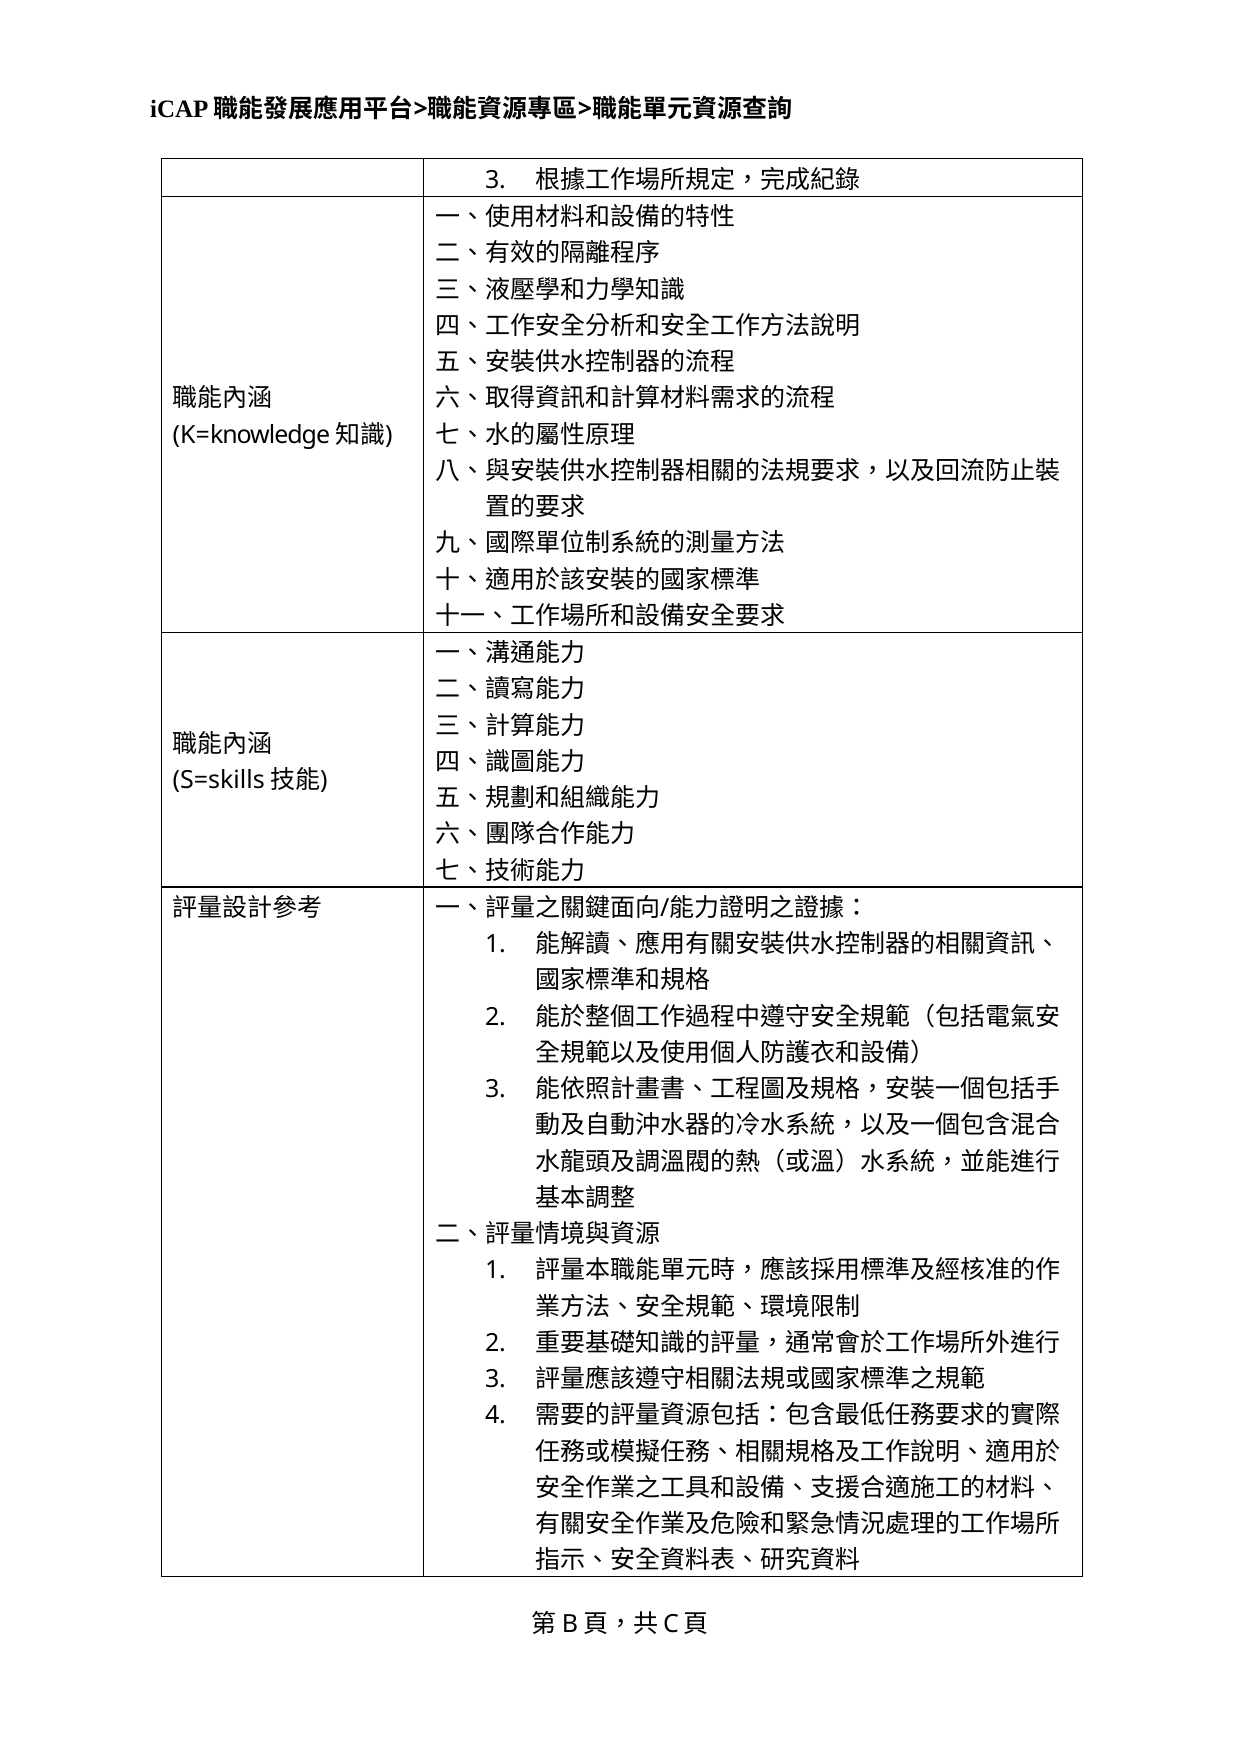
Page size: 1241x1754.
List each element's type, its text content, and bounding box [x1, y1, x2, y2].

table_cell 溝通能力 讀寫能力 計算能力 識圖能力 規劃和組織能力 團隊合作能力 技術能力 [424, 633, 1082, 886]
table_cell [162, 159, 423, 196]
table_cell 準備工作 取得圖面、計畫書、工程圖和規格 整體工作中，遵守與安裝和調整供水控制器有關的職業安全衛生與環保要求 根據工作場所要求，確認並遵守品保規定 與工作參與者及受工作影響者一同以符合主管機關要求的方式，規劃並安排工作任務順序 選擇用於安裝和調整供水控制器及混和器的工具及設備，包括個人護具，並檢查可用性 準備工作區以利有效地安裝和調整供水控制器 二、確認安裝要求 根據工作規格和相關國家標準，使用相關資訊確認服務設計要求 根據相關國家標準、主管機關要求、工作規格，選擇控制器和混合器 由作業規格中，確認可用的壓力和裝置數量 根據法規、工作規格、製造商建議、設計數據，選擇閥門尺寸 依據工作場所程序，下訂並領取材料與設備 檢查材料和設備是否符合相關國家標準、單據、訂購表等，及其狀況是否可接受 準備和進行工作時，遵守永續原則及概念 三、安裝並調整控制器 根據相關國家標準、工作規格、製造商建議、主管機關要求等，定位和安裝控制器及混合閥 沖洗管路 根據相關國家標準、製造商規格、工作規格等，使用並維護控制器以確保正確的水流運作 告知顧客如何正確使用沖水器、控制閥、器具、水泵 四、清理 根據法律規章、作業規範、工作規格，清理工作區以及丟棄、再利用或回收材料 根據製造商建議及工作場所程序，清潔、檢查、維護、存放工具和設備 根據工作場所規定，完成紀錄 [424, 159, 1082, 196]
table_cell 職能內涵 (S=skills技能) [162, 633, 423, 886]
table_cell 職能內涵 (K=knowledge知識) [162, 197, 423, 632]
table_cell 使用材料和設備的特性 有效的隔離程序 液壓學和力學知識 工作安全分析和安全工作方法說明 安裝供水控制器的流程 取得資訊和計算材料需求的流程 水的屬性原理 與安裝供水控制器相關的法規要求，以及回流防止裝置的要求 國際單位制系統的測量方法 適用於該安裝的國家標準 工作場所和設備安全要求 [424, 197, 1082, 632]
table_cell 評量設計參考 [162, 888, 423, 1576]
table_cell 評量之關鍵面向/能力證明之證據： 能解讀、應用有關安裝供水控制器的相關資訊、國家標準和規格 能於整個工作過程中遵守安全規範（包括電氣安全規範以及使用個人防護衣和設備） 能依照計畫書、工程圖及規格，安裝一個包括手動及自動沖水器的冷水系統，以及一個包含混合水龍頭及調溫閥的熱（或溫）水系統，並能進行基本調整 二、評量情境與資源 評量本職能單元時，應該採用標準及經核准的作業方法、安全規範、環境限制 重要基礎知識的評量，通常會於工作場所外進行 評量應該遵守相關法規或國家標準之規範 需要的評量資源包括：包含最低任務要求的實際任務或模擬任務、相關規格及工作說明、適用於安全作業之工具和設備、支援合適施工的材料、有關安全作業及危險和緊急情況處理的工作場所指示、安全資料表、研究資料 三、評量方法 包括於真實或模擬工作條件下直接觀察受評者進行任務，並加以提問，以確認受評者能持續辨認出並正確解讀實作時所需的基本基礎知識 加強整合就業能力、工作場所任務、工作角色 確認能力獲得驗證，並能轉移至其他情況和環境 職能展現需要維持一段時間，並包含角色職責範圍及工作場所的實際要求 若評量為學習的一部份，則證據必須從多個任務中取得，這些任務必須發生在不同時間點，任務完成後再進一步學習及練習。唯有當評量員完全認為受評者具備能力及應用知識時，才能判定受評者為具備本職能 所有學習中的評量，都必須包含各種直接證據、間接證據、補充證據 評量過程和評量技巧應該盡量考量受評者於本評量單元中的語言、讀寫和計算能力 職能補充證據可從經認證的第三方文件中獲得，如現任主管、團隊領導人、專業培訓人員 [424, 888, 1082, 1576]
